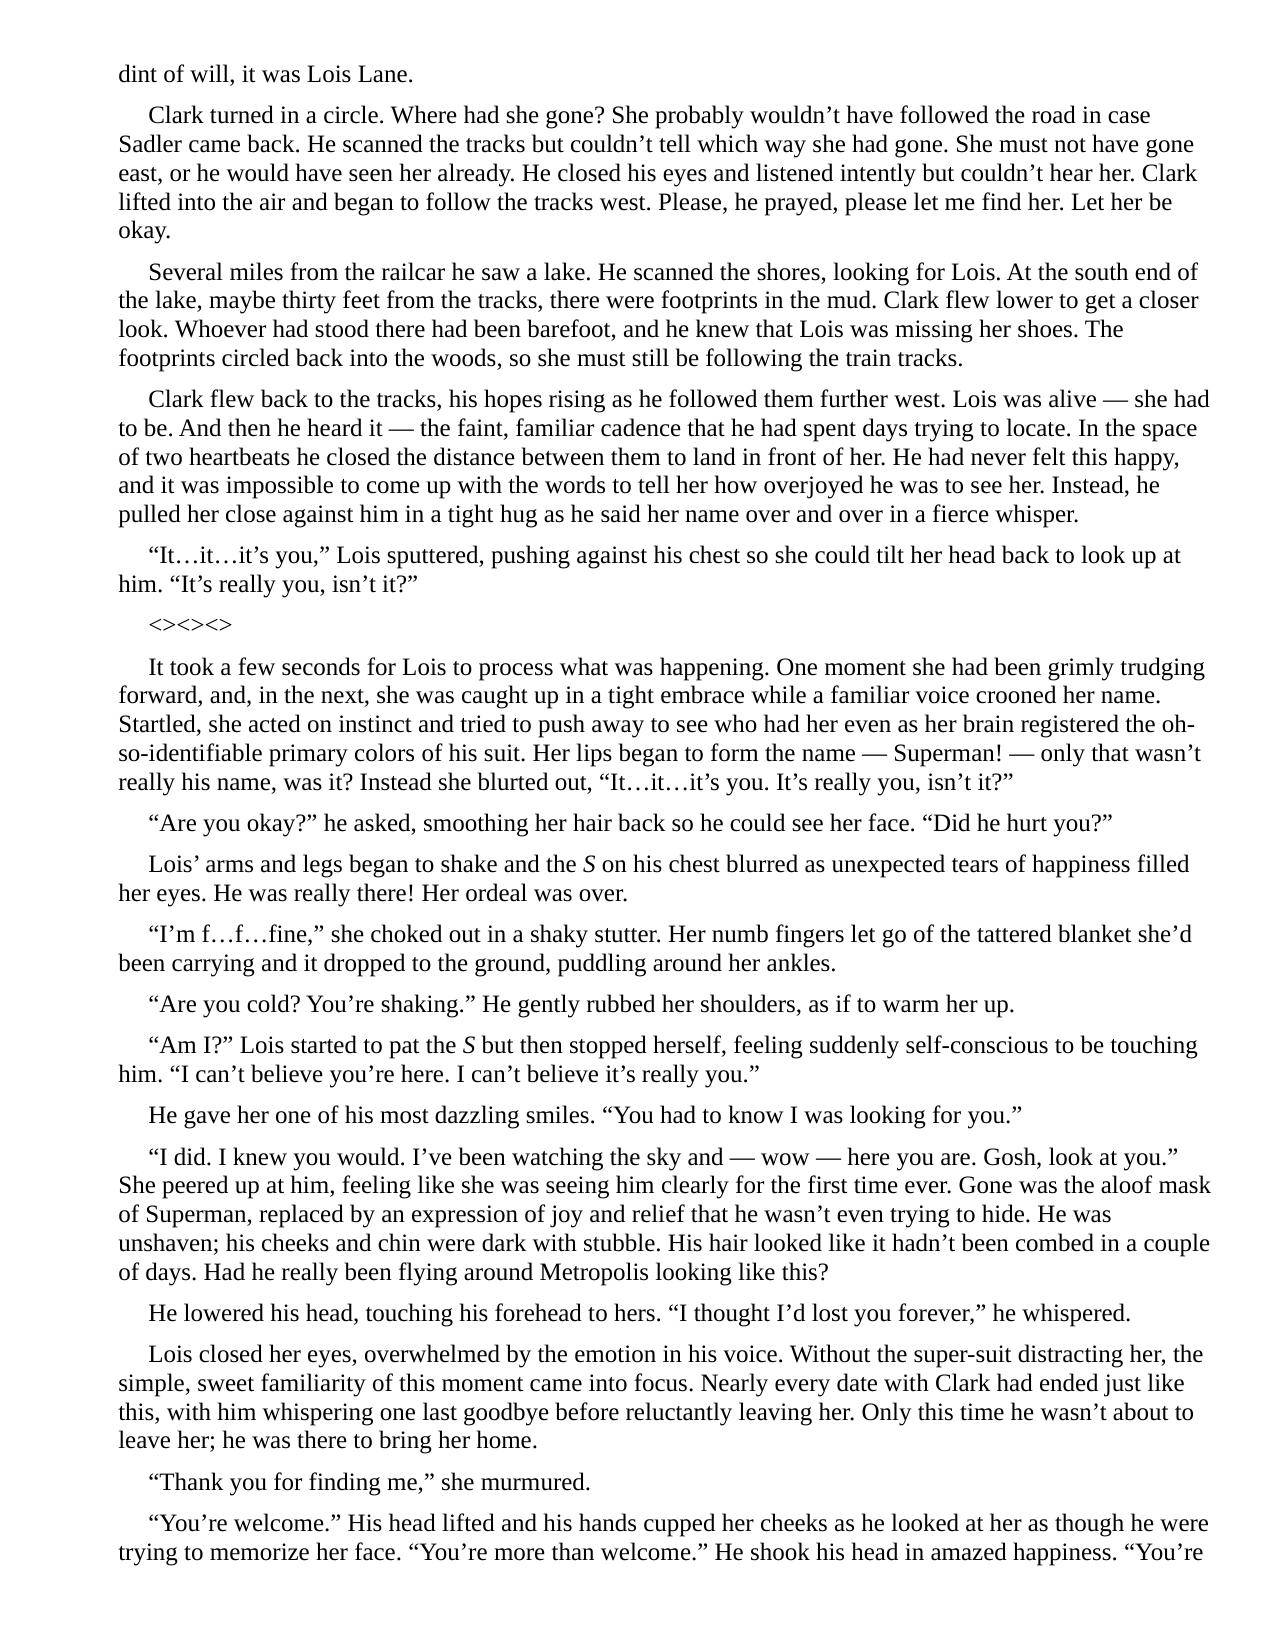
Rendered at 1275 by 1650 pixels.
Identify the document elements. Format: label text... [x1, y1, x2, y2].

text Clark turned in a circle. Where had she gone? She probably wouldn’t have followed the road in case Sadler came back. He scanned the tracks but couldn’t tell which way she had gone. She must not have gone east, or he would have seen her already. He closed his eyes and listened intently but couldn’t hear her. Clark lifted into the air and began to follow the tracks west. Please, he prayed, please let me find her. Let her be okay. [118, 100, 1216, 244]
text “Am I?” Lois started to pat the S but then stopped herself, feeling suddenly self-conscious to be touching him. “I can’t believe you’re here. I can’t believe it’s really you.” [118, 1030, 1216, 1088]
text “Thank you for finding me,” she murmured. [118, 1467, 1216, 1495]
text “You’re welcome.” His head lifted and his hands cupped her cheeks as he looked at her as though he were trying to memorize her face. “You’re more than welcome.” He shook his head in amazed happiness. “You’re [118, 1508, 1216, 1565]
text dint of will, it was Lois Lane. [118, 59, 1216, 88]
text He lowered his head, touching his forehead to hers. “I thought I’d lost you forever,” he whispered. [118, 1298, 1216, 1327]
text “I’m f…f…fine,” she choked out in a shaky stutter. Her numb fingers let go of the tattered blanket she’d been carrying and it dropped to the ground, puddling around her ankles. [118, 919, 1216, 977]
text “Are you okay?” he asked, smoothing her hair back so he could see her face. “Did he hurt you?” [118, 808, 1216, 837]
text “I did. I knew you would. I’ve been watching the sky and — wow — here you are. Gosh, look at you.” She peered up at him, feeling like she was seeing him clearly for the first time ever. Gone was the aloof mask of Superman, replaced by an expression of joy and relief that he wasn’t even trying to hide. He was unshaven; his cheeks and chin were dark with stubble. His hair looked like it hadn’t been combed in a couple of days. Had he really been flying around Metropolis looking like this? [118, 1142, 1216, 1285]
text <><><> [118, 610, 1216, 639]
text Clark flew back to the tracks, his hopes rising as he followed them further west. Lois was alive — she had to be. And then he heard it — the faint, familiar cadence that he had spent days trying to locate. In the space of two heartbeats he closed the distance between them to land in front of her. He had never felt this happy, and it was impossible to come up with the words to tell her how overjoyed he was to see her. Instead, he pulled her close against him in a tight hug as he said her name over and over in a fierce whisper. [118, 384, 1216, 528]
text Lois’ arms and legs began to shake and the S on his chest blurred as unexpected tears of happiness filled her eyes. He was really there! Her ordeal was over. [118, 849, 1216, 907]
text “It…it…it’s you,” Lois sputtered, pushing against his chest so she could tilt her head back to look up at him. “It’s really you, isn’t it?” [118, 540, 1216, 598]
text “Are you cold? You’re shaking.” He gently rubbed her shoulders, as if to warm her up. [118, 989, 1216, 1018]
text It took a few seconds for Lois to process what was happening. One moment she had been grimly trudging forward, and, in the next, she was caught up in a tight embrace while a familiar voice crooned her name. Startled, she acted on instinct and tried to push away to see who had her even as her brain registered the oh-so-identifiable primary colors of his suit. Her lips began to form the name — Superman! — only that wasn’t really his name, was it? Instead she blurted out, “It…it…it’s you. It’s really you, isn’t it?” [118, 652, 1216, 795]
text Several miles from the railcar he saw a lake. He scanned the shores, looking for Lois. At the south end of the lake, maybe thirty feet from the tracks, there were footprints in the mud. Clark flew lower to get a closer look. Whoever had stood there had been barefoot, and he knew that Lois was missing her shoes. The footprints circled back into the woods, so she must still be following the train tracks. [118, 257, 1216, 372]
text Lois closed her eyes, overwhelmed by the emotion in his voice. Without the super-suit distracting her, the simple, sweet familiarity of this moment came into focus. Nearly every date with Clark had ended just like this, with him whispering one last goodbye before reluctantly leaving her. Only this time he wasn’t about to leave her; he was there to bring her home. [118, 1339, 1216, 1454]
text He gave her one of his most dazzling smiles. “You had to know I was looking for you.” [118, 1100, 1216, 1129]
